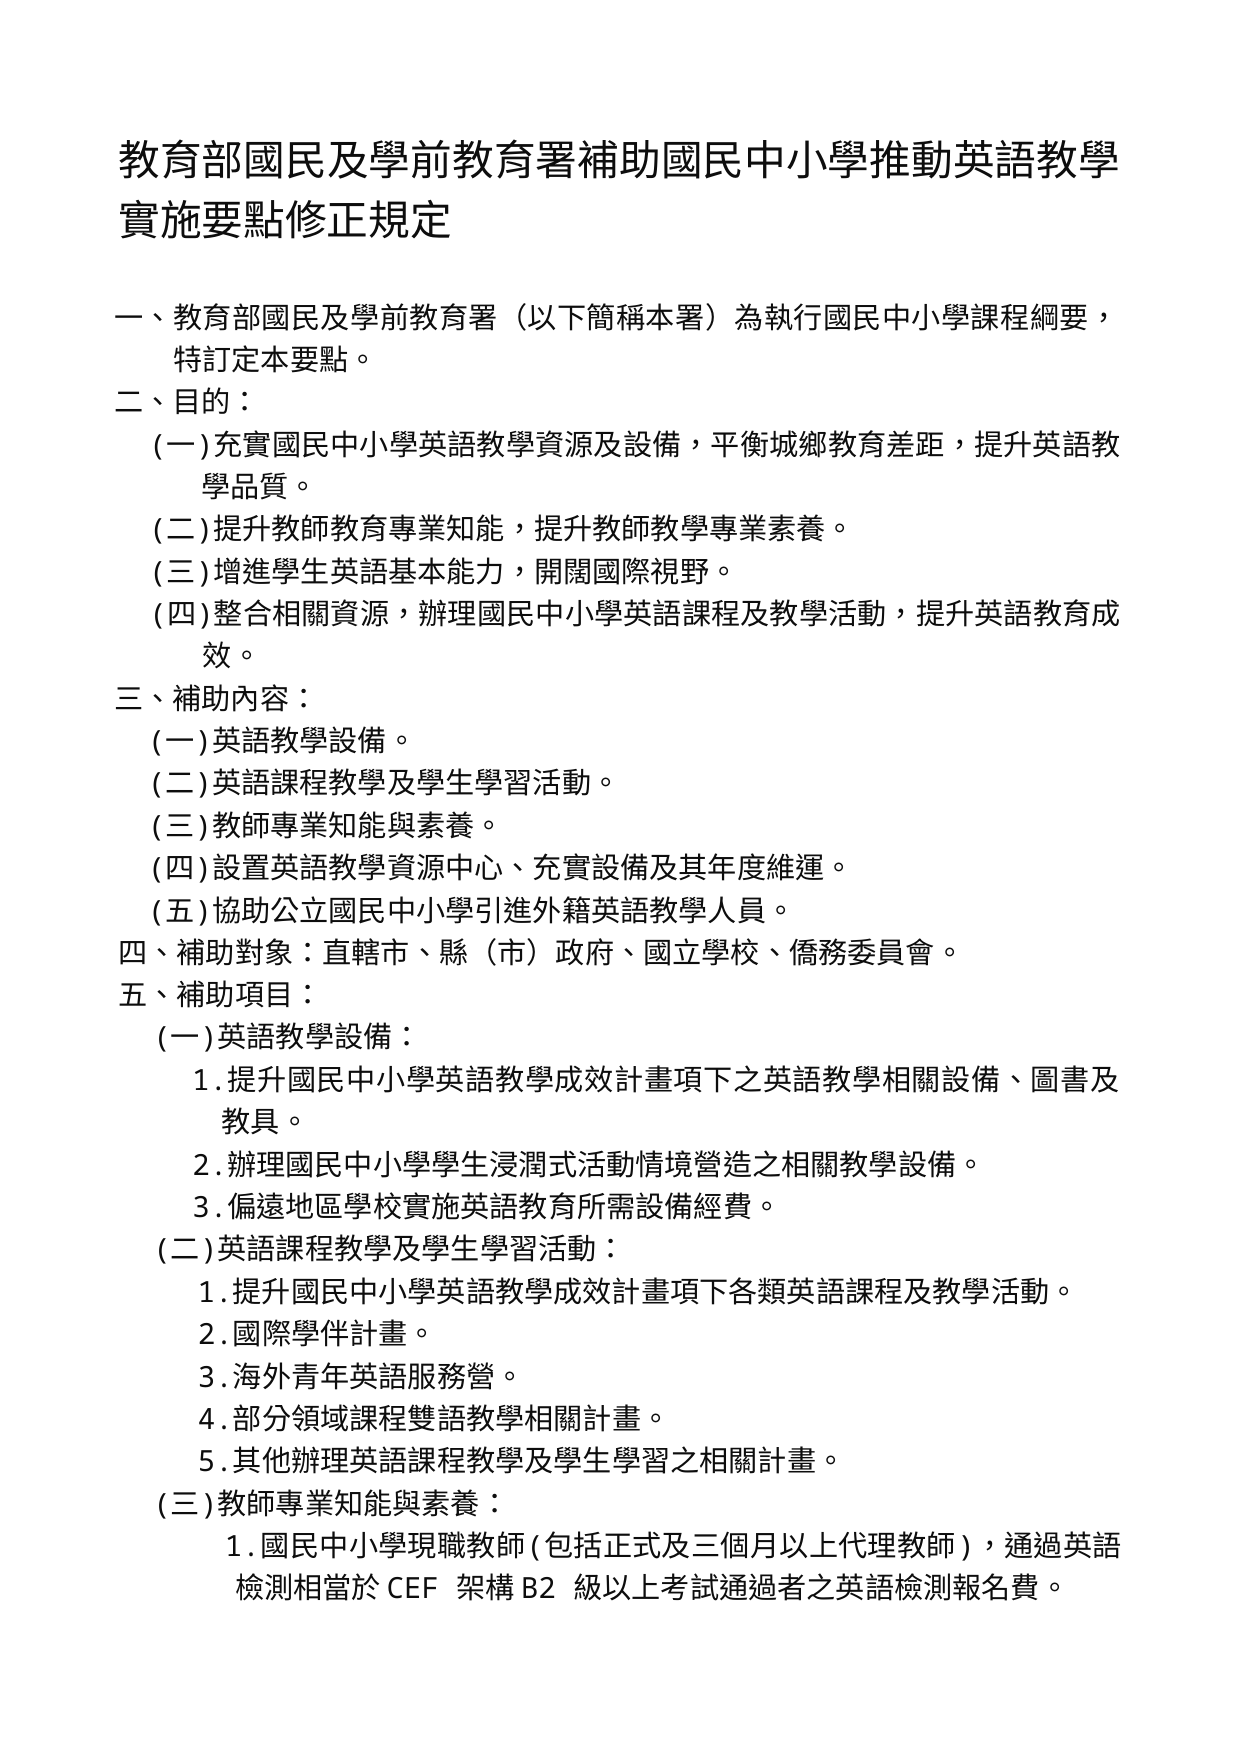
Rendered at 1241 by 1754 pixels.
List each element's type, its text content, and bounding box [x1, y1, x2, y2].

text (二)英語課程教學及學生學習活動。 [148, 760, 1122, 802]
text 5.其他辦理英語課程教學及學生學習之相關計畫。 [163, 1438, 1122, 1480]
text 教育部國民及學前教育署補助國民中小學推動英語教學實施要點修正規定 [118, 127, 1122, 248]
text (一)英語教學設備： [118, 1014, 1122, 1056]
text 1.提升國民中小學英語教學成效計畫項下各類英語課程及教學活動。 [162, 1268, 1122, 1311]
text 四、補助對象：直轄市、縣（市）政府、國立學校、僑務委員會。 [118, 929, 1122, 972]
text 三、補助內容： [114, 675, 1122, 717]
text 五、補助項目： [118, 972, 1122, 1014]
text 二、目的： [114, 379, 1122, 421]
text (一)充實國民中小學英語教學資源及設備，平衡城鄉教育差距，提升英語教學品質。 [114, 421, 1122, 506]
text (三)增進學生英語基本能力，開闊國際視野。 [114, 548, 1122, 591]
text (三)教師專業知能與素養： [118, 1480, 1122, 1523]
text 2.國際學伴計畫。 [163, 1311, 1122, 1353]
text (一)英語教學設備。 [148, 717, 1122, 760]
text (四)設置英語教學資源中心、充實設備及其年度維運。 [148, 845, 1122, 887]
text 1.國民中小學現職教師(包括正式及三個月以上代理教師)，通過英語檢測相當於CEF 架構B2 級以上考試通過者之英語檢測報名費。 [118, 1523, 1122, 1607]
text 2.辦理國民中小學學生浸潤式活動情境營造之相關教學設備。 [192, 1141, 1122, 1183]
text 3.海外青年英語服務營。 [163, 1353, 1122, 1396]
text 一、教育部國民及學前教育署（以下簡稱本署）為執行國民中小學課程綱要，特訂定本要點。 [114, 294, 1122, 379]
text 3.偏遠地區學校實施英語教育所需設備經費。 [192, 1183, 1122, 1226]
text (四)整合相關資源，辦理國民中小學英語課程及教學活動，提升英語教育成效。 [114, 591, 1122, 675]
text (三)教師專業知能與素養。 [148, 802, 1122, 845]
text (五)協助公立國民中小學引進外籍英語教學人員。 [148, 887, 1122, 929]
text 4.部分領域課程雙語教學相關計畫。 [163, 1396, 1122, 1438]
text (二)提升教師教育專業知能，提升教師教學專業素養。 [114, 506, 1122, 548]
text (二)英語課程教學及學生學習活動： [118, 1226, 1122, 1268]
text 1.提升國民中小學英語教學成效計畫項下之英語教學相關設備、圖書及教具。 [192, 1056, 1122, 1141]
